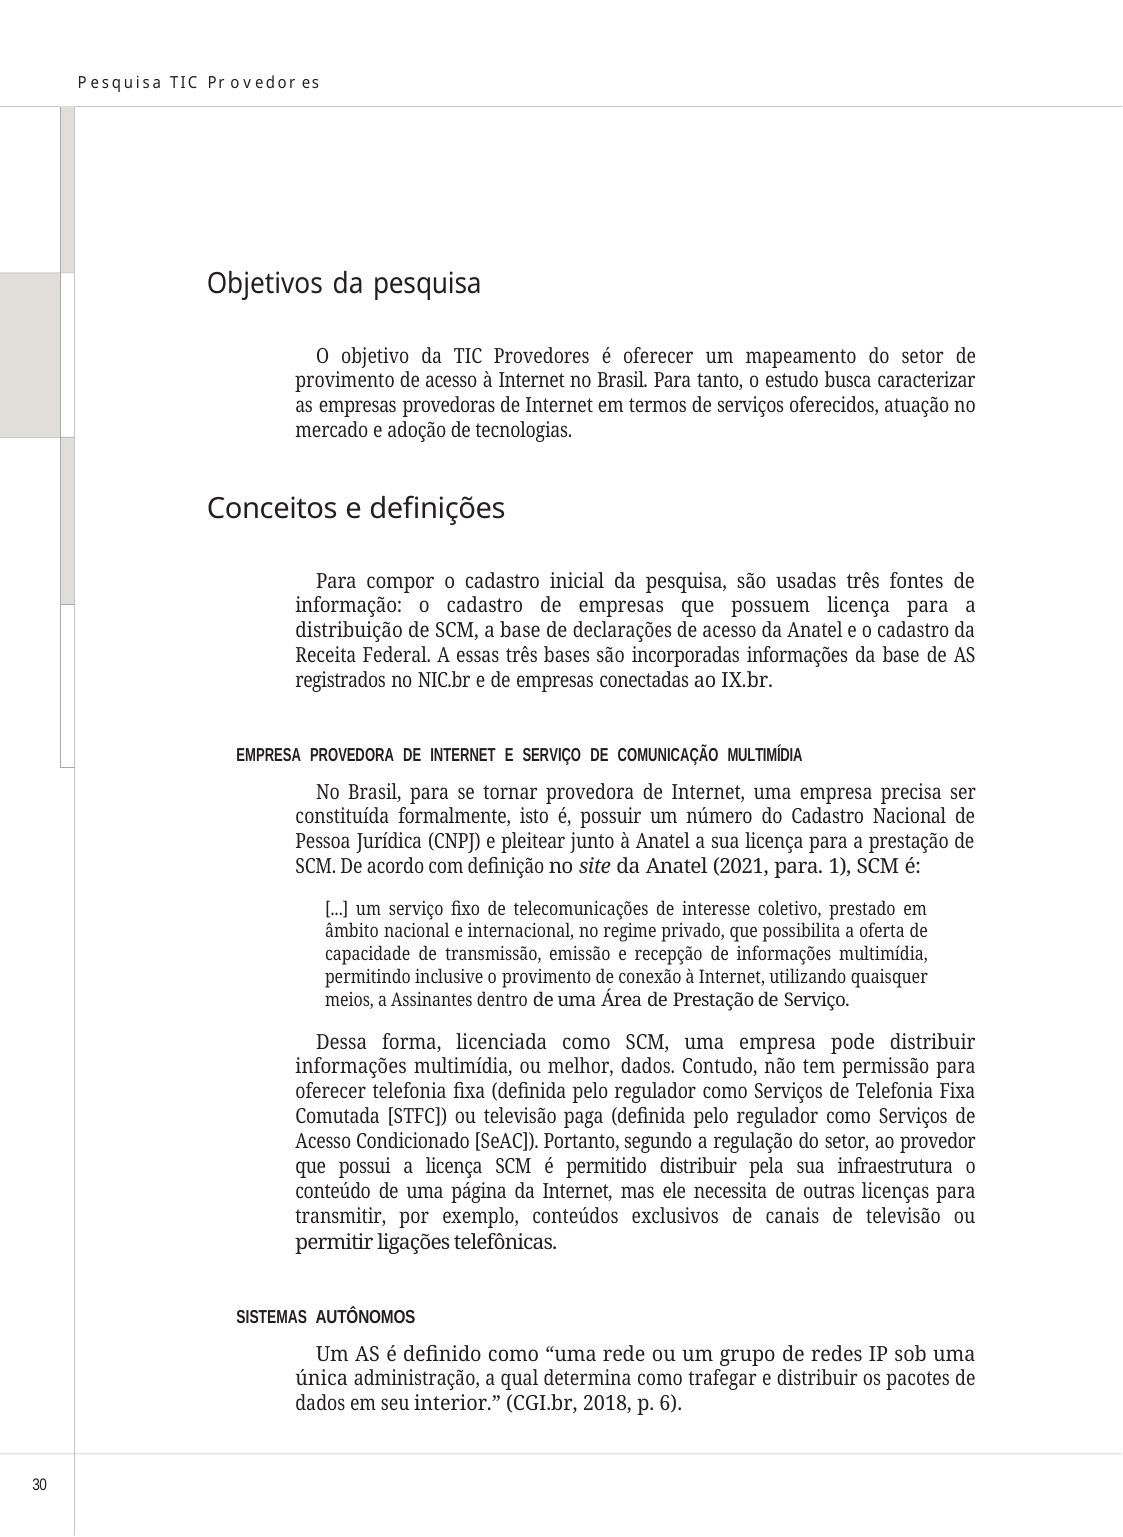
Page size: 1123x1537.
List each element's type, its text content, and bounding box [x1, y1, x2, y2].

text O objetivo da TIC Provedores é oferecer um mapeamento do setor de provimento de acesso à Internet no Brasil. Para tanto, o estudo busca caracterizar as empresas provedoras de Internet em termos de serviços oferecidos, atuação no mercado e adoção de tecnologias. [295, 343, 976, 443]
text Para compor o cadastro inicial da pesquisa, são usadas três fontes de informação: o cadastro de empresas que possuem licença para a distribuição de SCM, a base de declarações de acesso da Anatel e o cadastro da Receita Federal. A essas três bases são incorporadas informações da base de AS registrados no NIC.br e de empresas conectadas ao IX.br. [295, 568, 976, 693]
text No Brasil, para se tornar provedora de Internet, uma empresa precisa ser constituída formalmente, isto é, possuir um número do Cadastro Nacional de Pessoa Jurídica (CNPJ) e pleitear junto à Anatel a sua licença para a prestação de SCM. De acordo com definição no site da Anatel (2021, para. 1), SCM é: [295, 779, 976, 879]
text EMPRESA PROVEDORA DE INTERNET E SERVIÇO DE COMUNICAÇÃO MULTIMÍDIA [236, 744, 990, 766]
subtitle Conceitos e definições [207, 487, 990, 527]
text Dessa forma, licenciada como SCM, uma empresa pode distribuir informações multimídia, ou melhor, dados. Contudo, não tem permissão para oferecer telefonia fixa (definida pelo regulador como Serviços de Telefonia Fixa Comutada [STFC]) ou televisão paga (definida pelo regulador como Serviços de Acesso Condicionado [SeAC]). Portanto, segundo a regulação do setor, ao provedor que possui a licença SCM é permitido distribuir pela sua infraestrutura o conteúdo de uma página da Internet, mas ele necessita de outras licenças para transmitir, por exemplo, conteúdos exclusivos de canais de televisão ou permitir ligações telefônicas. [295, 1029, 976, 1255]
text SISTEMAS AUTÔNOMOS [236, 1306, 990, 1327]
text [...] um serviço fixo de telecomunicações de interesse coletivo, prestado em âmbito nacional e internacional, no regime privado, que possibilita a oferta de capacidade de transmissão, emissão e recepção de informações multimídia, permitindo inclusive o provimento de conexão à Internet, utilizando quaisquer meios, a Assinantes dentro de uma Área de Prestação de Serviço. [325, 897, 928, 1012]
subtitle Objetivos da pesquisa [207, 262, 990, 302]
text Um AS é definido como “uma rede ou um grupo de redes IP sob uma única administração, a qual determina como trafegar e distribuir os pacotes de dados em seu interior.” (CGI.br, 2018, p. 6). [295, 1341, 976, 1416]
